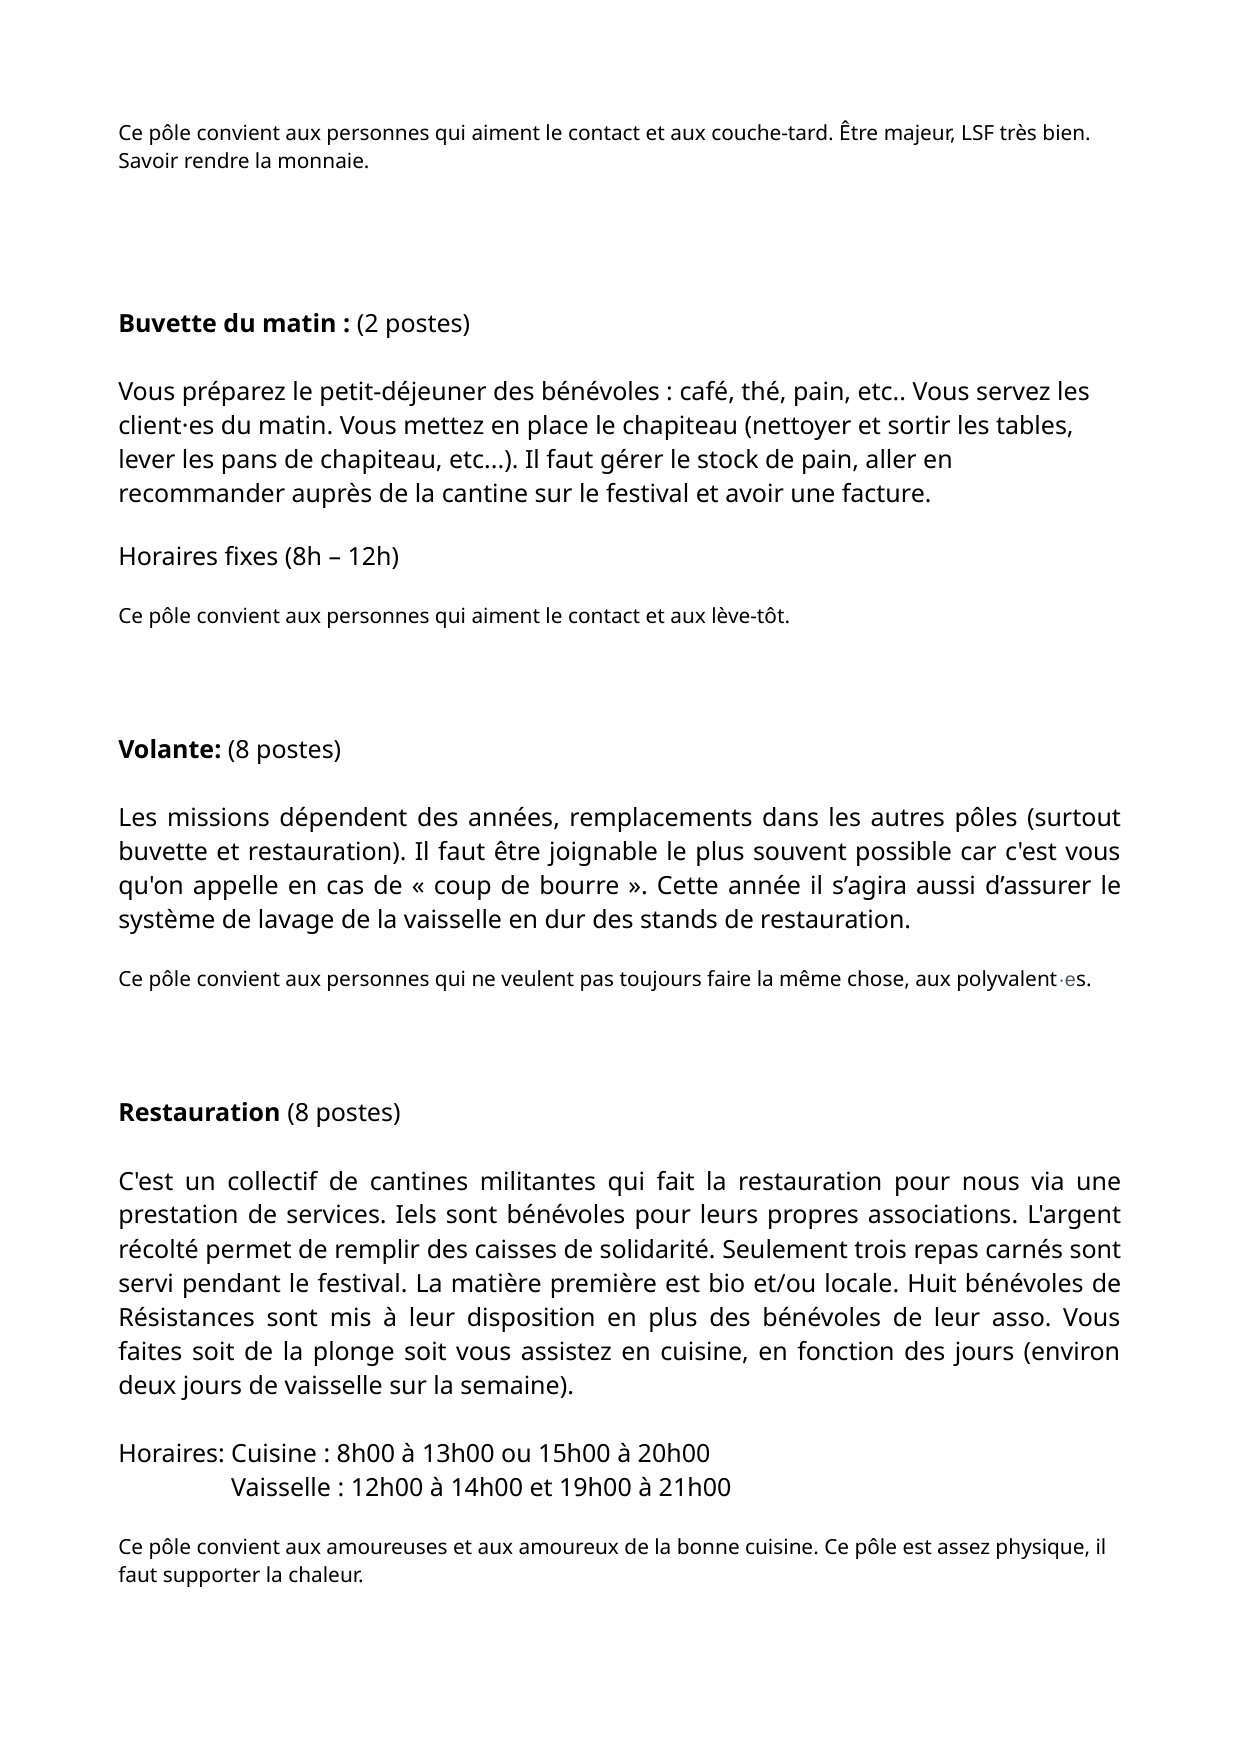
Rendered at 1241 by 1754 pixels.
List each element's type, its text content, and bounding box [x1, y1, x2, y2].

text Horaires fixes (8h – 12h) [118, 538, 1122, 572]
text Volante: (8 postes) [118, 732, 1122, 766]
text Ce pôle convient aux personnes qui aiment le contact et aux couche-tard. Être majeur, LSF très bien. Savoir rendre la monnaie. [118, 118, 1122, 175]
text Ce pôle convient aux personnes qui ne veulent pas toujours faire la même chose, aux polyvalent·es. [118, 964, 1122, 993]
text C'est un collectif de cantines militantes qui fait la restauration pour nous via une prestation de services. Iels sont bénévoles pour leurs propres associations. L'argent récolté permet de remplir des caisses de solidarité. Seulement trois repas carnés sont servi pendant le festival. La matière première est bio et/ou locale. Huit bénévoles de Résistances sont mis à leur disposition en plus des bénévoles de leur asso. Vous faites soit de la plonge soit vous assistez en cuisine, en fonction des jours (environ deux jours de vaisselle sur la semaine). [118, 1163, 1122, 1402]
text Horaires: Cuisine : 8h00 à 13h00 ou 15h00 à 20h00 Vaisselle : 12h00 à 14h00 et 19h00 à 21h00 [118, 1436, 1122, 1504]
text Restauration (8 postes) [118, 1095, 1122, 1129]
text Buvette du matin : (2 postes) [118, 306, 1122, 340]
text Ce pôle convient aux amoureuses et aux amoureux de la bonne cuisine. Ce pôle est assez physique, il faut supporter la chaleur. [118, 1532, 1122, 1589]
text Vous préparez le petit-déjeuner des bénévoles : café, thé, pain, etc.. Vous servez les client·es du matin. Vous mettez en place le chapiteau (nettoyer et sortir les tables, lever les pans de chapiteau, etc...). Il faut gérer le stock de pain, aller en recommander auprès de la cantine sur le festival et avoir une facture. [118, 374, 1122, 510]
text Ce pôle convient aux personnes qui aiment le contact et aux lève-tôt. [118, 601, 1122, 629]
text Les missions dépendent des années, remplacements dans les autres pôles (surtout buvette et restauration). Il faut être joignable le plus souvent possible car c'est vous qu'on appelle en cas de « coup de bourre ». Cette année il s’agira aussi d’assurer le système de lavage de la vaisselle en dur des stands de restauration. [118, 800, 1122, 936]
